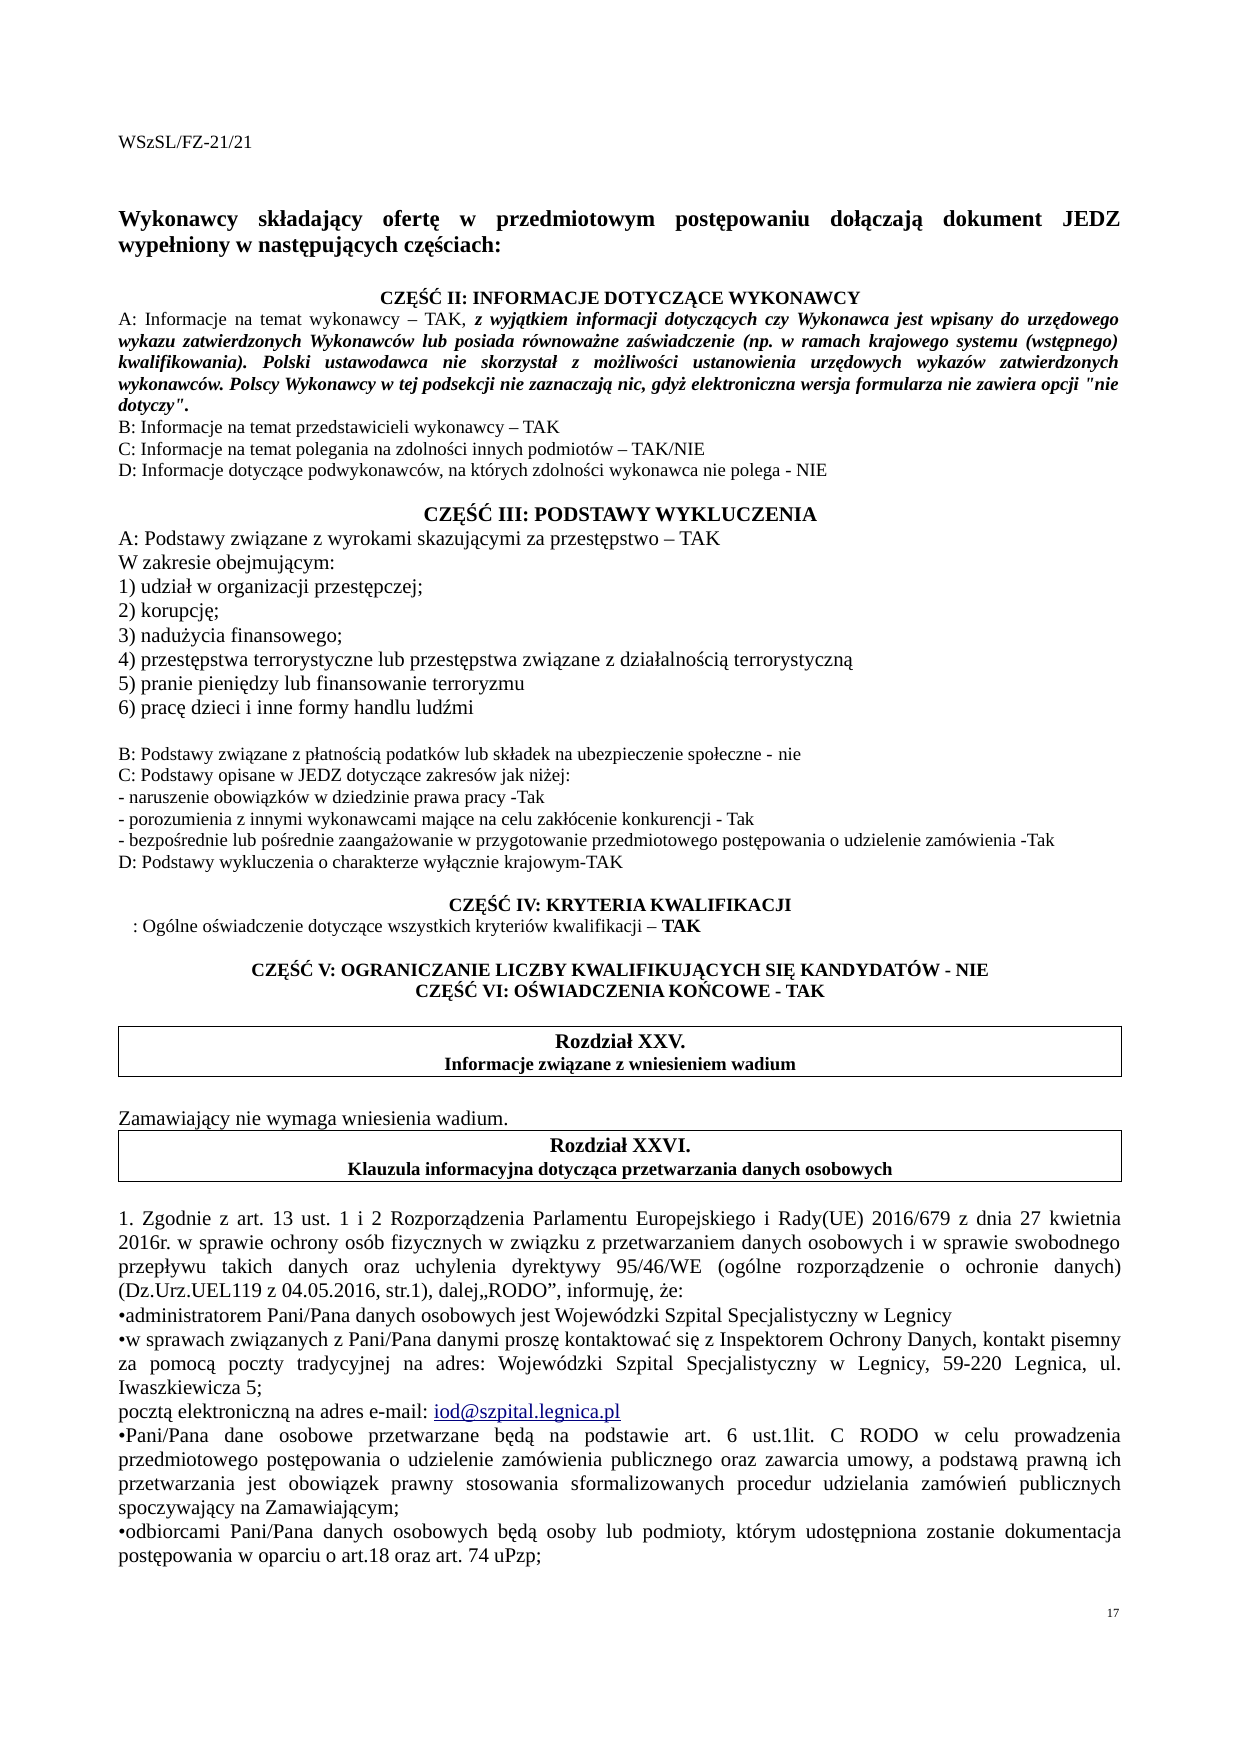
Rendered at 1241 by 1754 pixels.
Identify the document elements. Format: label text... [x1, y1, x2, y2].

text D: Informacje dotyczące podwykonawców, na których zdolności wykonawca nie polega - NIE [118, 459, 1122, 481]
text Klauzula informacyjna dotycząca przetwarzania danych osobowych [119, 1154, 1121, 1181]
text CZĘŚĆ III: PODSTAWY WYKLUCZENIA [118, 502, 1122, 526]
text CZĘŚĆ IV: KRYTERIA KWALIFIKACJI [118, 894, 1122, 915]
text •odbiorcami Pani/Pana danych osobowych będą osoby lub podmioty, którym udostępniona zostanie dokumentacja postępowania w oparciu o art.18 oraz art. 74 uPzp; [118, 1519, 1122, 1567]
text W zakresie obejmującym: [118, 550, 1122, 574]
text B: Informacje na temat przedstawicieli wykonawcy – TAK [118, 416, 1122, 437]
text pocztą elektroniczną na adres e-mail: iod@szpital.legnica.pl [118, 1399, 1122, 1423]
text A: Informacje na temat wykonawcy – TAK, z wyjątkiem informacji dotyczących czy Wykonawca jest wpisany do urzędowego wykazu zatwierdzonych Wykonawców lub posiada równoważne zaświadczenie (np. w ramach krajowego systemu (wstępnego) kwalifikowania). Polski ustawodawca nie skorzystał z możliwości ustanowienia urzędowych wykazów zatwierdzonych wykonawców. Polscy Wykonawcy w tej podsekcji nie zaznaczają nic, gdyż elektroniczna wersja formularza nie zawiera opcji "nie dotyczy". [118, 308, 1122, 416]
table_header 1) udział w organizacji przestępczej; 2) korupcję; 3) nadużycia finansowego; 4) przestępstwa terrorystyczne lub przestępstwa związane z działalnością terrorystyczną 5) pranie pieniędzy lub finansowanie terroryzmu 6) pracę dzieci i inne formy handlu ludźmi [107, 574, 1044, 743]
text C: Podstawy opisane w JEDZ dotyczące zakresów jak niżej: [118, 764, 1122, 786]
text Rozdział XXV. [119, 1027, 1121, 1050]
text •administratorem Pani/Pana danych osobowych jest Wojewódzki Szpital Specjalistyczny w Legnicy [118, 1302, 1122, 1327]
text - porozumienia z innymi wykonawcami mające na celu zakłócenie konkurencji - Tak [118, 807, 1122, 829]
text 1. Zgodnie z art. 13 ust. 1 i 2 Rozporządzenia Parlamentu Europejskiego i Rady(UE) 2016/679 z dnia 27 kwietnia 2016r. w sprawie ochrony osób fizycznych w związku z przetwarzaniem danych osobowych i w sprawie swobodnego przepływu takich danych oraz uchylenia dyrektywy 95/46/WE (ogólne rozporządzenie o ochronie danych)(Dz.Urz.UEL119 z 04.05.2016, str.1), dalej„RODO”, informuję, że: [118, 1206, 1122, 1302]
text C: Informacje na temat polegania na zdolności innych podmiotów – TAK/NIE [118, 437, 1122, 459]
text •w sprawach związanych z Pani/Pana danymi proszę kontaktować się z Inspektorem Ochrony Danych, kontakt pisemny za pomocą poczty tradycyjnej na adres: Wojewódzki Szpital Specjalistyczny w Legnicy, 59-220 Legnica, ul. Iwaszkiewicza 5; [118, 1327, 1122, 1399]
text - bezpośrednie lub pośrednie zaangażowanie w przygotowanie przedmiotowego postępowania o udzielenie zamówienia -Tak [118, 829, 1122, 851]
text Zamawiający nie wymaga wniesienia wadium. [118, 1106, 1122, 1130]
text Wykonawcy składający ofertę w przedmiotowym postępowaniu dołączają dokument JEDZ wypełniony w następujących częściach: [118, 205, 1122, 258]
text : Ogólne oświadczenie dotyczące wszystkich kryteriów kwalifikacji – TAK [118, 915, 1122, 937]
text •Pani/Pana dane osobowe przetwarzane będą na podstawie art. 6 ust.1lit. C RODO w celu prowadzenia przedmiotowego postępowania o udzielenie zamówienia publicznego oraz zawarcia umowy, a podstawą prawną ich przetwarzania jest obowiązek prawny stosowania sformalizowanych procedur udzielania zamówień publicznych spoczywający na Zamawiającym; [118, 1423, 1122, 1519]
text CZĘŚĆ V: OGRANICZANIE LICZBY KWALIFIKUJĄCYCH SIĘ KANDYDATÓW - NIE [118, 958, 1122, 980]
text Rozdział XXVI. [119, 1131, 1121, 1154]
text D: Podstawy wykluczenia o charakterze wyłącznie krajowym-TAK [118, 851, 1122, 872]
text CZĘŚĆ VI: OŚWIADCZENIA KOŃCOWE - TAK [118, 980, 1122, 1002]
text B: Podstawy związane z płatnością podatków lub składek na ubezpieczenie społeczne - nie [118, 743, 1122, 764]
text A: Podstawy związane z wyrokami skazującymi za przestępstwo – TAK [118, 526, 1122, 550]
text Informacje związane z wniesieniem wadium [119, 1050, 1121, 1076]
text - naruszenie obowiązków w dziedzinie prawa pracy -Tak [118, 786, 1122, 807]
text CZĘŚĆ II: INFORMACJE DOTYCZĄCE WYKONAWCY [118, 287, 1122, 308]
